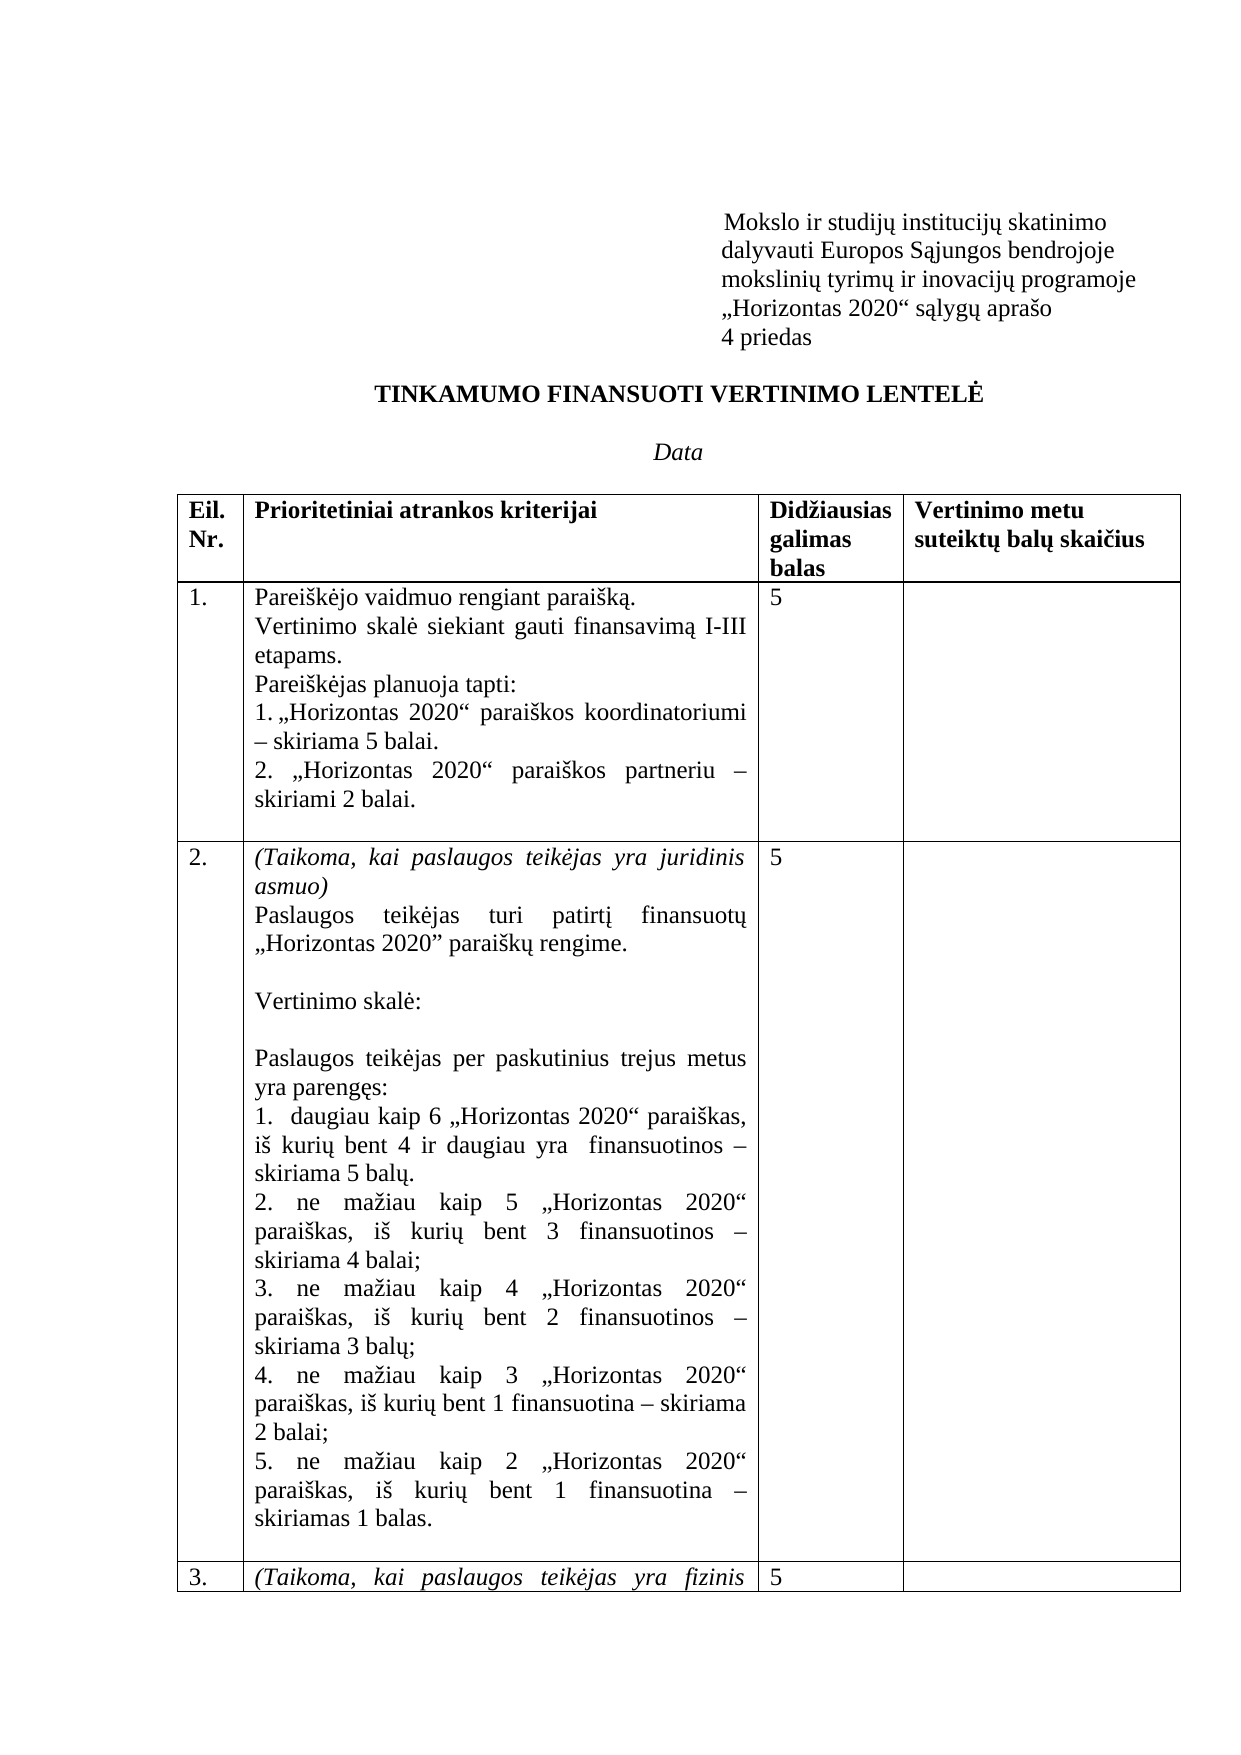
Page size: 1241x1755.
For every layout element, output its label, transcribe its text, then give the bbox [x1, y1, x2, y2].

table_cell [904, 1562, 1180, 1591]
table_cell [904, 842, 1180, 1561]
table_cell (Taikoma, kai paslaugos teikėjas yra fizinis [244, 1562, 758, 1591]
table_cell 5 [759, 1562, 903, 1591]
table_cell 5 [759, 583, 903, 841]
table_cell Pareiškėjo vaidmuo rengiant paraišką. Vertinimo skalė siekiant gauti finansavimą I-III etapams. Pareiškėjas planuoja tapti: 1. „Horizontas 2020“ paraiškos koordinatoriumi – skiriama 5 balai. 2. „Horizontas 2020“ paraiškos partneriu – skiriami 2 balai. [244, 583, 758, 841]
table_header Prioritetiniai atrankos kriterijai [244, 495, 758, 581]
table_cell (Taikoma, kai paslaugos teikėjas yra juridinis asmuo) Paslaugos teikėjas turi patirtį finansuotų „Horizontas 2020” paraiškų rengime. Vertinimo skalė: Paslaugos teikėjas per paskutinius trejus metus yra parengęs: 1. daugiau kaip 6 „Horizontas 2020“ paraiškas, iš kurių bent 4 ir daugiau yra finansuotinos – skiriama 5 balų. 2. ne mažiau kaip 5 „Horizontas 2020“ paraiškas, iš kurių bent 3 finansuotinos – skiriama 4 balai; 3. ne mažiau kaip 4 „Horizontas 2020“ paraiškas, iš kurių bent 2 finansuotinos – skiriama 3 balų; 4. ne mažiau kaip 3 „Horizontas 2020“ paraiškas, iš kurių bent 1 finansuotina – skiriama 2 balai; 5. ne mažiau kaip 2 „Horizontas 2020“ paraiškas, iš kurių bent 1 finansuotina – skiriamas 1 balas. [244, 842, 758, 1561]
table_cell 3. [178, 1562, 243, 1591]
text Mokslo ir studijų institucijų skatinimo [723, 207, 1181, 235]
text mokslinių tyrimų ir inovacijų programoje [721, 264, 1181, 293]
text Data [177, 437, 1181, 465]
table_header Vertinimo metu suteiktų balų skaičius [904, 495, 1180, 581]
table_header Didžiausias galimas balas [759, 495, 903, 581]
table_header Eil. Nr. [178, 495, 243, 581]
text 4 priedas [721, 322, 1181, 350]
text dalyvauti Europos Sąjungos bendrojoje [721, 235, 1181, 264]
text TINKAMUMO FINANSUOTI VERTINIMO LENTELĖ [177, 379, 1181, 408]
text „Horizontas 2020“ sąlygų aprašo [721, 293, 1181, 322]
table_cell 2. [178, 842, 243, 1561]
table_cell [904, 583, 1180, 841]
table_cell 5 [759, 842, 903, 1561]
table_cell 1. [178, 583, 243, 841]
